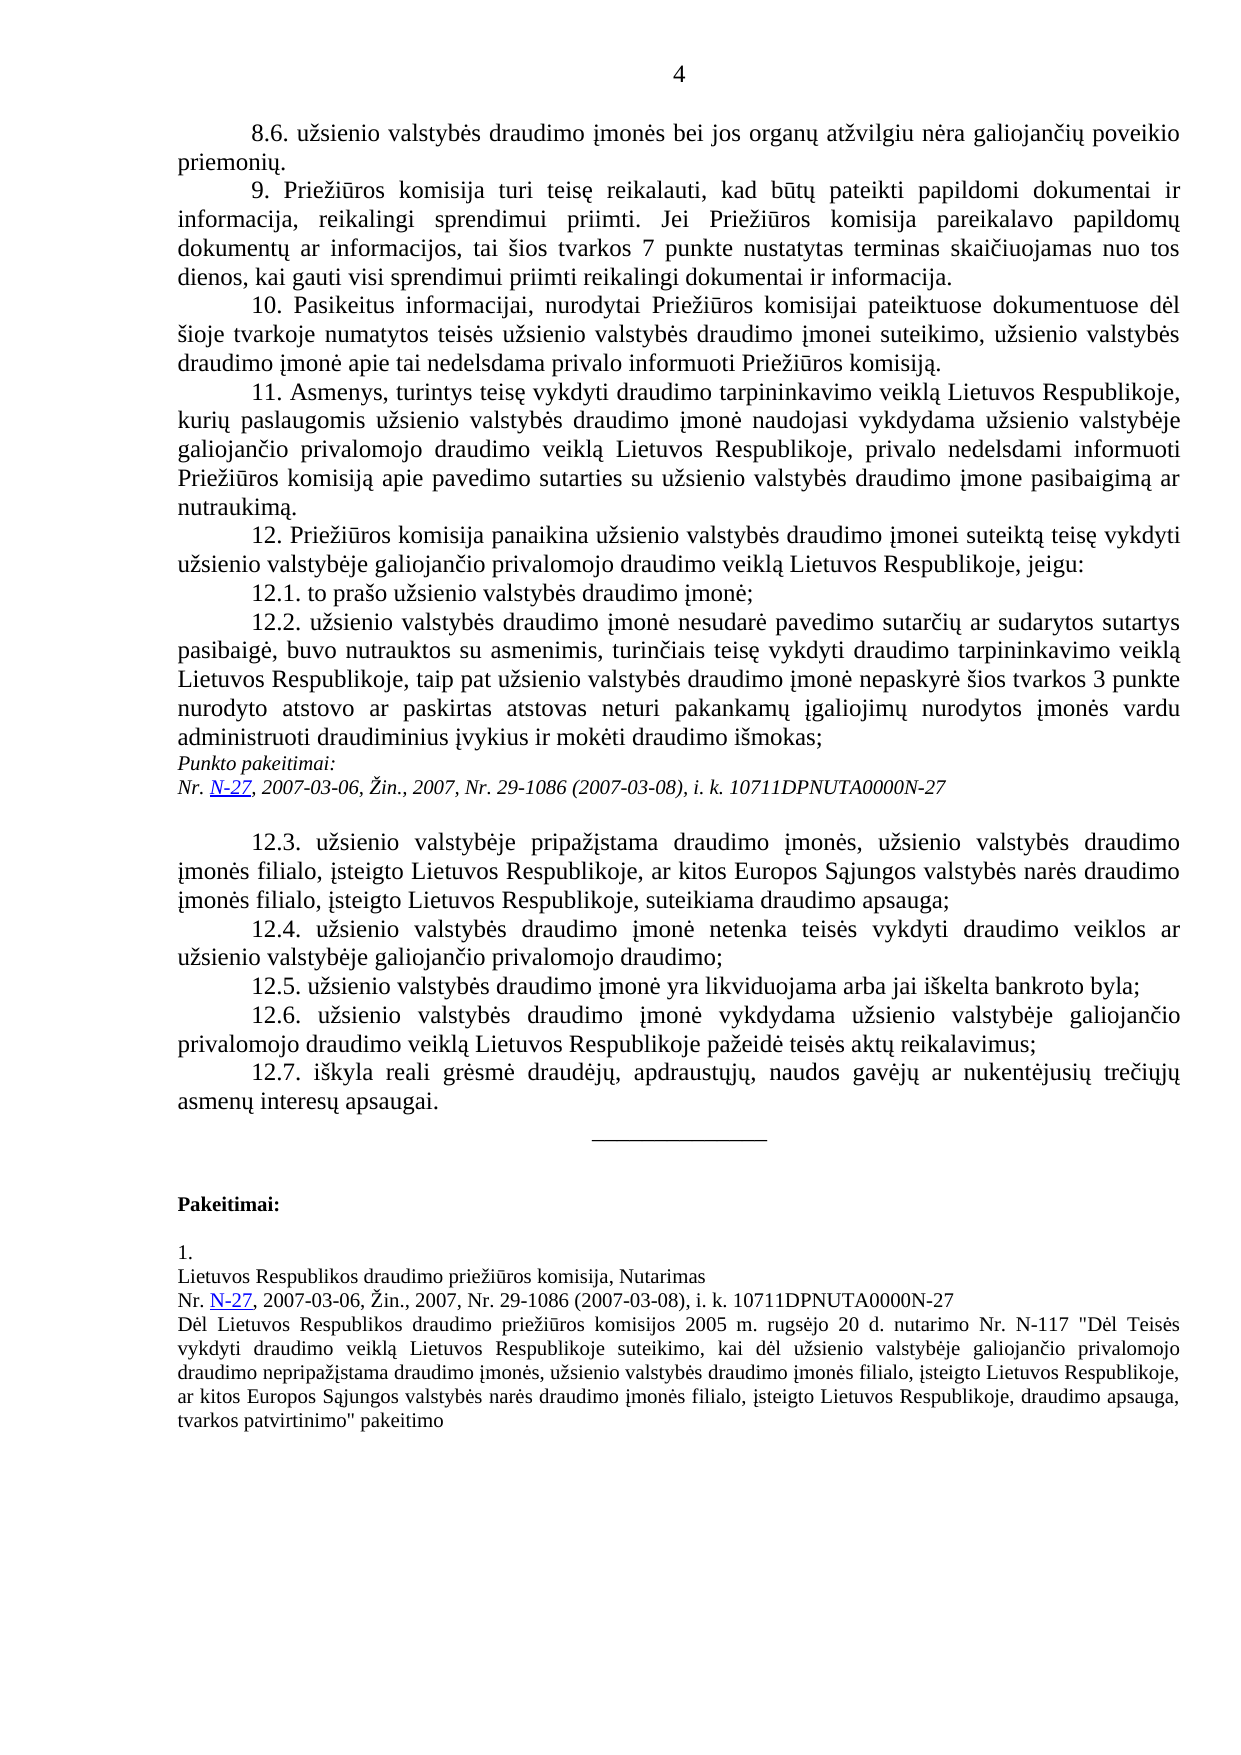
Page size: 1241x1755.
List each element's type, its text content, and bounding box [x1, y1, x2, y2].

text Nr. N-27, 2007-03-06, Žin., 2007, Nr. 29-1086 (2007-03-08), i. k. 10711DPNUTA0000N-27 [177, 775, 1181, 799]
text 11. Asmenys, turintys teisę vykdyti draudimo tarpininkavimo veiklą Lietuvos Respublikoje, kurių paslaugomis užsienio valstybės draudimo įmonė naudojasi vykdydama užsienio valstybėje galiojančio privalomojo draudimo veiklą Lietuvos Respublikoje, privalo nedelsdami informuoti Priežiūros komisiją apie pavedimo sutarties su užsienio valstybės draudimo įmone pasibaigimą ar nutraukimą. [177, 377, 1181, 521]
text 1. [177, 1240, 1181, 1264]
text 12.2. užsienio valstybės draudimo įmonė nesudarė pavedimo sutarčių ar sudarytos sutartys pasibaigė, buvo nutrauktos su asmenimis, turinčiais teisę vykdyti draudimo tarpininkavimo veiklą Lietuvos Respublikoje, taip pat užsienio valstybės draudimo įmonė nepaskyrė šios tvarkos 3 punkte nurodyto atstovo ar paskirtas atstovas neturi pakankamų įgaliojimų nurodytos įmonės vardu administruoti draudiminius įvykius ir mokėti draudimo išmokas; [177, 607, 1181, 751]
text Punkto pakeitimai: [177, 751, 1181, 775]
text 12.4. užsienio valstybės draudimo įmonė netenka teisės vykdyti draudimo veiklos ar užsienio valstybėje galiojančio privalomojo draudimo; [177, 914, 1181, 971]
text 12.1. to prašo užsienio valstybės draudimo įmonė; [177, 578, 1181, 607]
text 12.7. iškyla reali grėsmė draudėjų, apdraustųjų, naudos gavėjų ar nukentėjusių trečiųjų asmenų interesų apsaugai. [177, 1057, 1181, 1115]
text Dėl Lietuvos Respublikos draudimo priežiūros komisijos 2005 m. rugsėjo 20 d. nutarimo Nr. N-117 "Dėl Teisės vykdyti draudimo veiklą Lietuvos Respublikoje suteikimo, kai dėl užsienio valstybėje galiojančio privalomojo draudimo nepripažįstama draudimo įmonės, užsienio valstybės draudimo įmonės filialo, įsteigto Lietuvos Respublikoje, ar kitos Europos Sąjungos valstybės narės draudimo įmonės filialo, įsteigto Lietuvos Respublikoje, draudimo apsauga, tvarkos patvirtinimo" pakeitimo [177, 1312, 1181, 1432]
text 12. Priežiūros komisija panaikina užsienio valstybės draudimo įmonei suteiktą teisę vykdyti užsienio valstybėje galiojančio privalomojo draudimo veiklą Lietuvos Respublikoje, jeigu: [177, 521, 1181, 578]
text Nr. N-27, 2007-03-06, Žin., 2007, Nr. 29-1086 (2007-03-08), i. k. 10711DPNUTA0000N-27 [177, 1288, 1181, 1312]
text 8.6. užsienio valstybės draudimo įmonės bei jos organų atžvilgiu nėra galiojančių poveikio priemonių. [177, 118, 1181, 176]
text Lietuvos Respublikos draudimo priežiūros komisija, Nutarimas [177, 1264, 1181, 1288]
text 12.5. užsienio valstybės draudimo įmonė yra likviduojama arba jai iškelta bankroto byla; [177, 971, 1181, 1000]
text Pakeitimai: [177, 1192, 1181, 1216]
text 10. Pasikeitus informacijai, nurodytai Priežiūros komisijai pateiktuose dokumentuose dėl šioje tvarkoje numatytos teisės užsienio valstybės draudimo įmonei suteikimo, užsienio valstybės draudimo įmonė apie tai nedelsdama privalo informuoti Priežiūros komisiją. [177, 291, 1181, 377]
text 9. Priežiūros komisija turi teisę reikalauti, kad būtų pateikti papildomi dokumentai ir informacija, reikalingi sprendimui priimti. Jei Priežiūros komisija pareikalavo papildomų dokumentų ar informacijos, tai šios tvarkos 7 punkte nustatytas terminas skaičiuojamas nuo tos dienos, kai gauti visi sprendimui priimti reikalingi dokumentai ir informacija. [177, 176, 1181, 291]
text ______________ [177, 1115, 1181, 1144]
text 12.3. užsienio valstybėje pripažįstama draudimo įmonės, užsienio valstybės draudimo įmonės filialo, įsteigto Lietuvos Respublikoje, ar kitos Europos Sąjungos valstybės narės draudimo įmonės filialo, įsteigto Lietuvos Respublikoje, suteikiama draudimo apsauga; [177, 827, 1181, 914]
text 12.6. užsienio valstybės draudimo įmonė vykdydama užsienio valstybėje galiojančio privalomojo draudimo veiklą Lietuvos Respublikoje pažeidė teisės aktų reikalavimus; [177, 1000, 1181, 1057]
